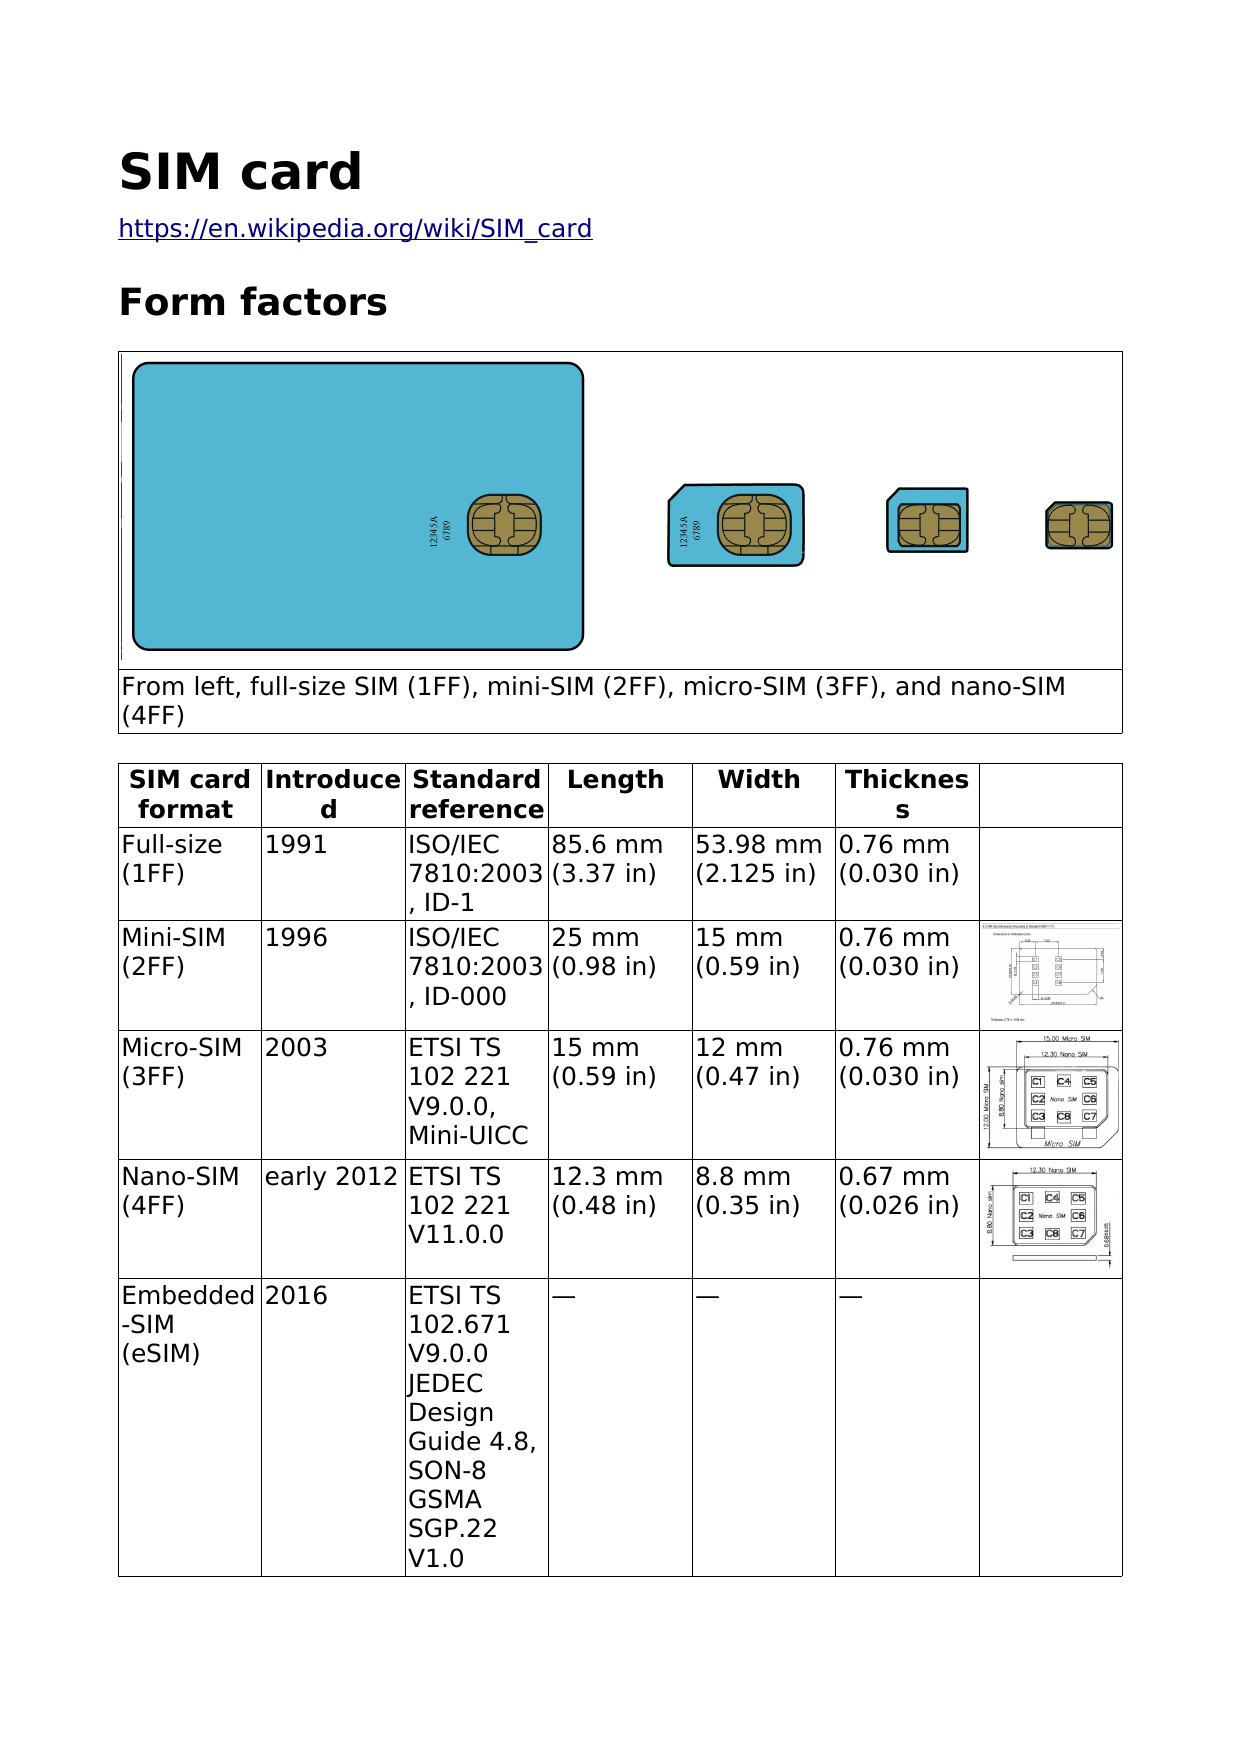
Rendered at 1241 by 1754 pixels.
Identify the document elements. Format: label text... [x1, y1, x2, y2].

table_cell Full-size (1FF) [119, 828, 261, 920]
table_header [119, 352, 1122, 669]
table_cell 8.8 mm (0.35 in) [693, 1160, 835, 1278]
table_cell — [549, 1279, 692, 1576]
table_cell Nano-SIM (4FF) [119, 1160, 261, 1278]
table_cell 2003 [262, 1031, 405, 1159]
table_cell 15 mm (0.59 in) [693, 921, 835, 1030]
table_cell 85.6 mm (3.37 in) [549, 828, 692, 920]
table_cell [980, 1031, 1122, 1159]
table_cell 2016 [262, 1279, 405, 1576]
table_cell ETSI TS 102 221 V11.0.0 [406, 1160, 548, 1278]
table_header Length [549, 764, 692, 827]
table_cell Micro-SIM (3FF) [119, 1031, 261, 1159]
text https://en.wikipedia.org/wiki/SIM_card [118, 214, 1122, 243]
table_cell ISO/IEC 7810:2003, ID-1 [406, 828, 548, 920]
table_cell 53.98 mm (2.125 in) [693, 828, 835, 920]
picture [981, 923, 1120, 1022]
subtitle SIM card [118, 143, 1122, 201]
table_header [980, 764, 1122, 827]
picture [981, 1033, 1120, 1150]
table_cell early 2012 [262, 1160, 405, 1278]
table_header SIM card format [119, 764, 261, 827]
table_header Width [693, 764, 835, 827]
table_cell 12.3 mm (0.48 in) [549, 1160, 692, 1278]
table_cell From left, full-size SIM (1FF), mini-SIM (2FF), micro-SIM (3FF), and nano-SIM (4FF) [119, 670, 1122, 733]
table_cell — [693, 1279, 835, 1576]
table_header Thickness [836, 764, 979, 827]
table_header Introduced [262, 764, 405, 827]
table_cell ISO/IEC 7810:2003, ID-000 [406, 921, 548, 1030]
table_cell ETSI TS 102 221 V9.0.0, Mini-UICC [406, 1031, 548, 1159]
table_cell ETSI TS 102.671 V9.0.0 JEDEC Design Guide 4.8, SON-8 GSMA SGP.22 V1.0 [406, 1279, 548, 1576]
table_cell 0.67 mm (0.026 in) [836, 1160, 979, 1278]
table_cell [980, 1279, 1122, 1576]
picture [121, 354, 1120, 660]
table_cell [980, 1160, 1122, 1278]
table_cell — [836, 1279, 979, 1576]
table_cell Embedded-SIM (eSIM) [119, 1279, 261, 1576]
table_cell [980, 921, 1122, 1030]
table_cell 15 mm (0.59 in) [549, 1031, 692, 1159]
table_header Standard reference [406, 764, 548, 827]
table_cell 12 mm (0.47 in) [693, 1031, 835, 1159]
table_cell 0.76 mm (0.030 in) [836, 921, 979, 1030]
picture [981, 1161, 1120, 1270]
table_cell [980, 828, 1122, 920]
table_cell 1996 [262, 921, 405, 1030]
table_cell 1991 [262, 828, 405, 920]
table_cell Mini-SIM (2FF) [119, 921, 261, 1030]
subtitle Form factors [118, 281, 1122, 324]
table_cell 0.76 mm (0.030 in) [836, 828, 979, 920]
table_cell 25 mm (0.98 in) [549, 921, 692, 1030]
table_cell 0.76 mm (0.030 in) [836, 1031, 979, 1159]
